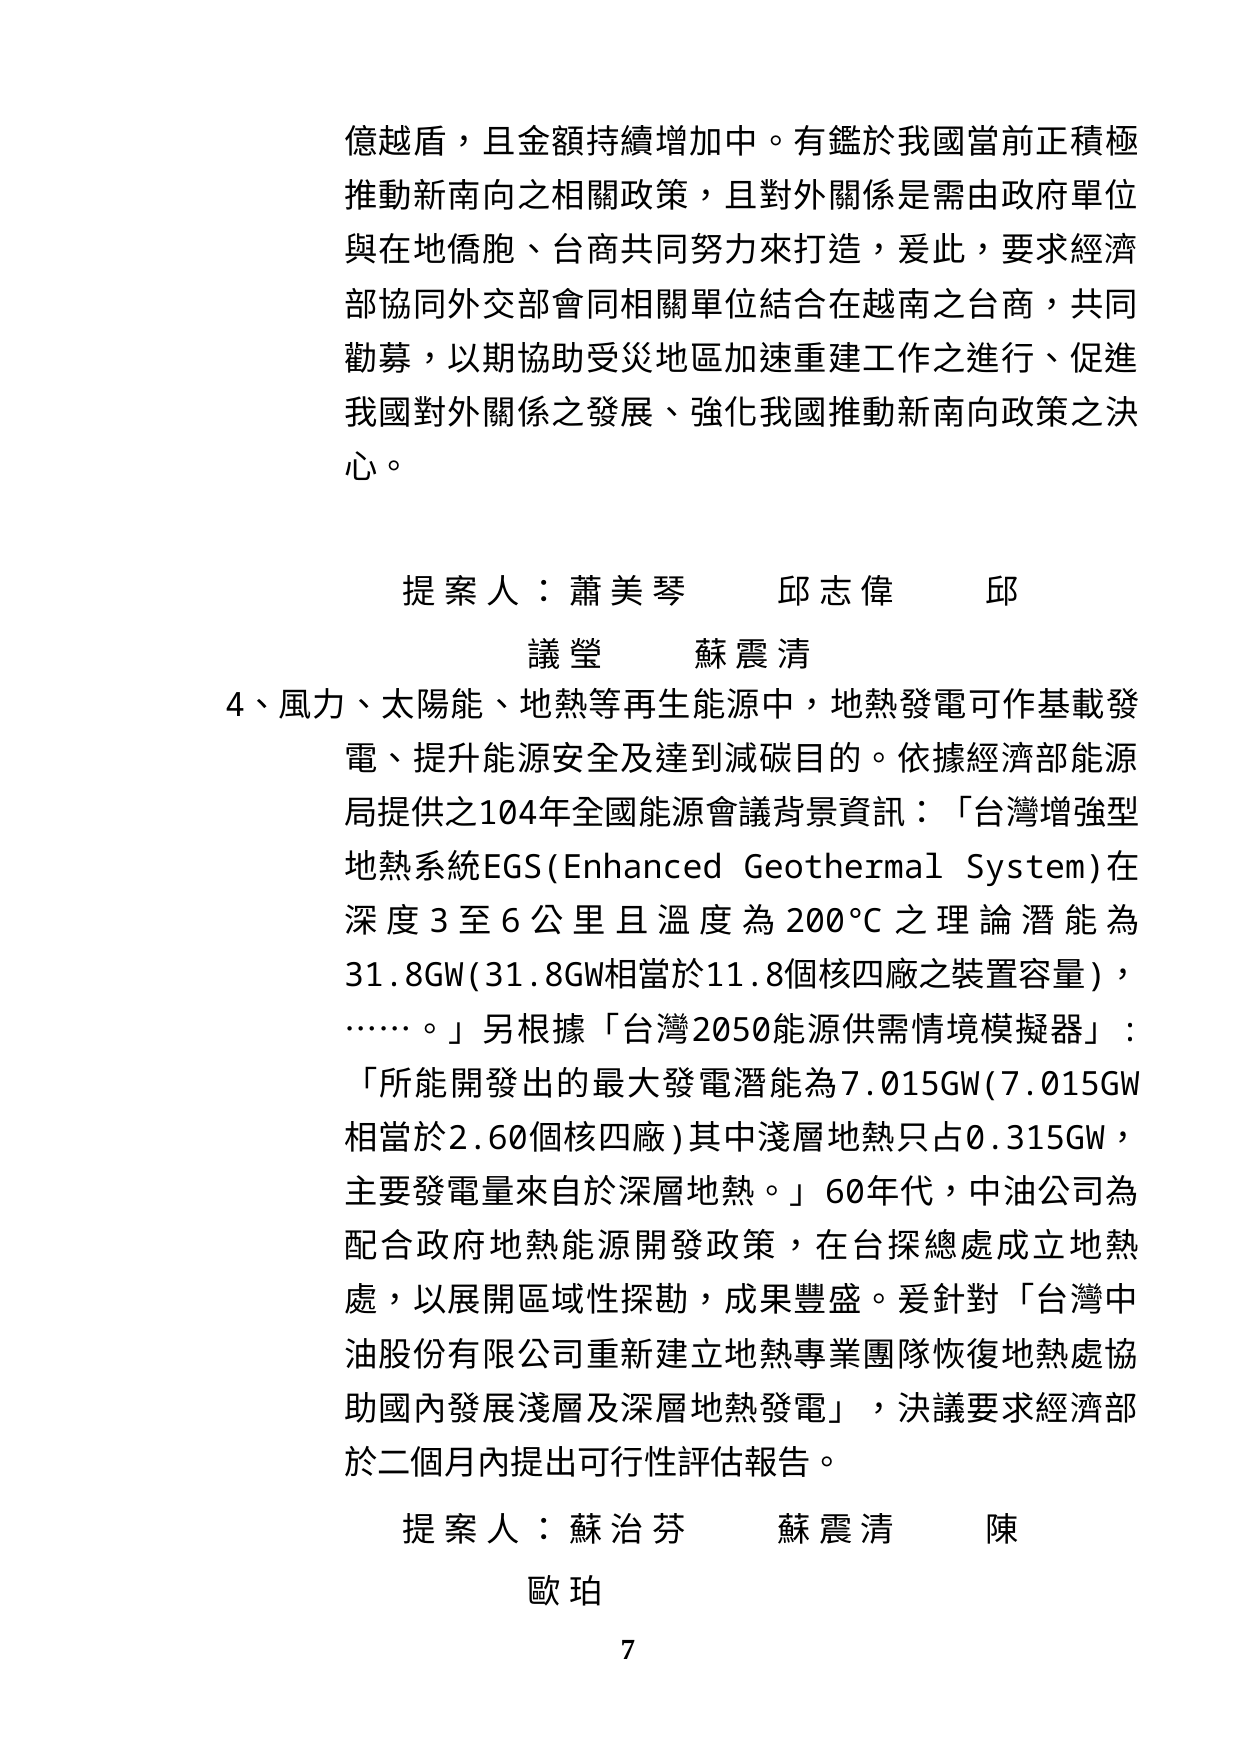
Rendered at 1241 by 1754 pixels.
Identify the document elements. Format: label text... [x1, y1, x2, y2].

text 提案人：蕭美琴 邱志偉 邱議瑩 蘇震清 [384, 548, 1044, 673]
list 風力、太陽能、地熱等再生能源中，地熱發電可作基載發電、提升能源安全及達到減碳目的。依據經濟部能源局提供之104年全國能源會議背景資訊：「台灣增強型地熱系統EGS(Enhanced Geothermal System)在深度3至6公里且溫度為200℃之理論潛能為31.8GW(31.8GW相當於11.8個核四廠之裝置容量)，……。」另根據「台灣2050能源供需情境模擬器」:「所能開發出的最大發電潛能為7.015GW(7.015GW相當於2.60個核四廠)其中淺層地熱只占0.315GW，主要發電量來自於深層地熱。」60年代，中油公司為配合政府地熱能源開發政策，在台探總處成立地熱處，以展開區域性探勘，成果豐盛。爰針對「台灣中油股份有限公司重新建立地熱專業團隊恢復地熱處協助國內發展淺層及深層地熱發電」，決議要求經濟部於二個月內提出可行性評估報告。 [225, 673, 1140, 1485]
list 億越盾，且金額持續增加中。有鑑於我國當前正積極推動新南向之相關政策，且對外關係是需由政府單位與在地僑胞、台商共同努力來打造，爰此，要求經濟部協同外交部會同相關單位結合在越南之台商，共同勸募，以期協助受災地區加速重建工作之進行、促進我國對外關係之發展、強化我國推動新南向政策之決心。 [225, 110, 1140, 489]
text 提案人：蘇治芬 蘇震清 陳歐珀 [381, 1485, 1044, 1610]
